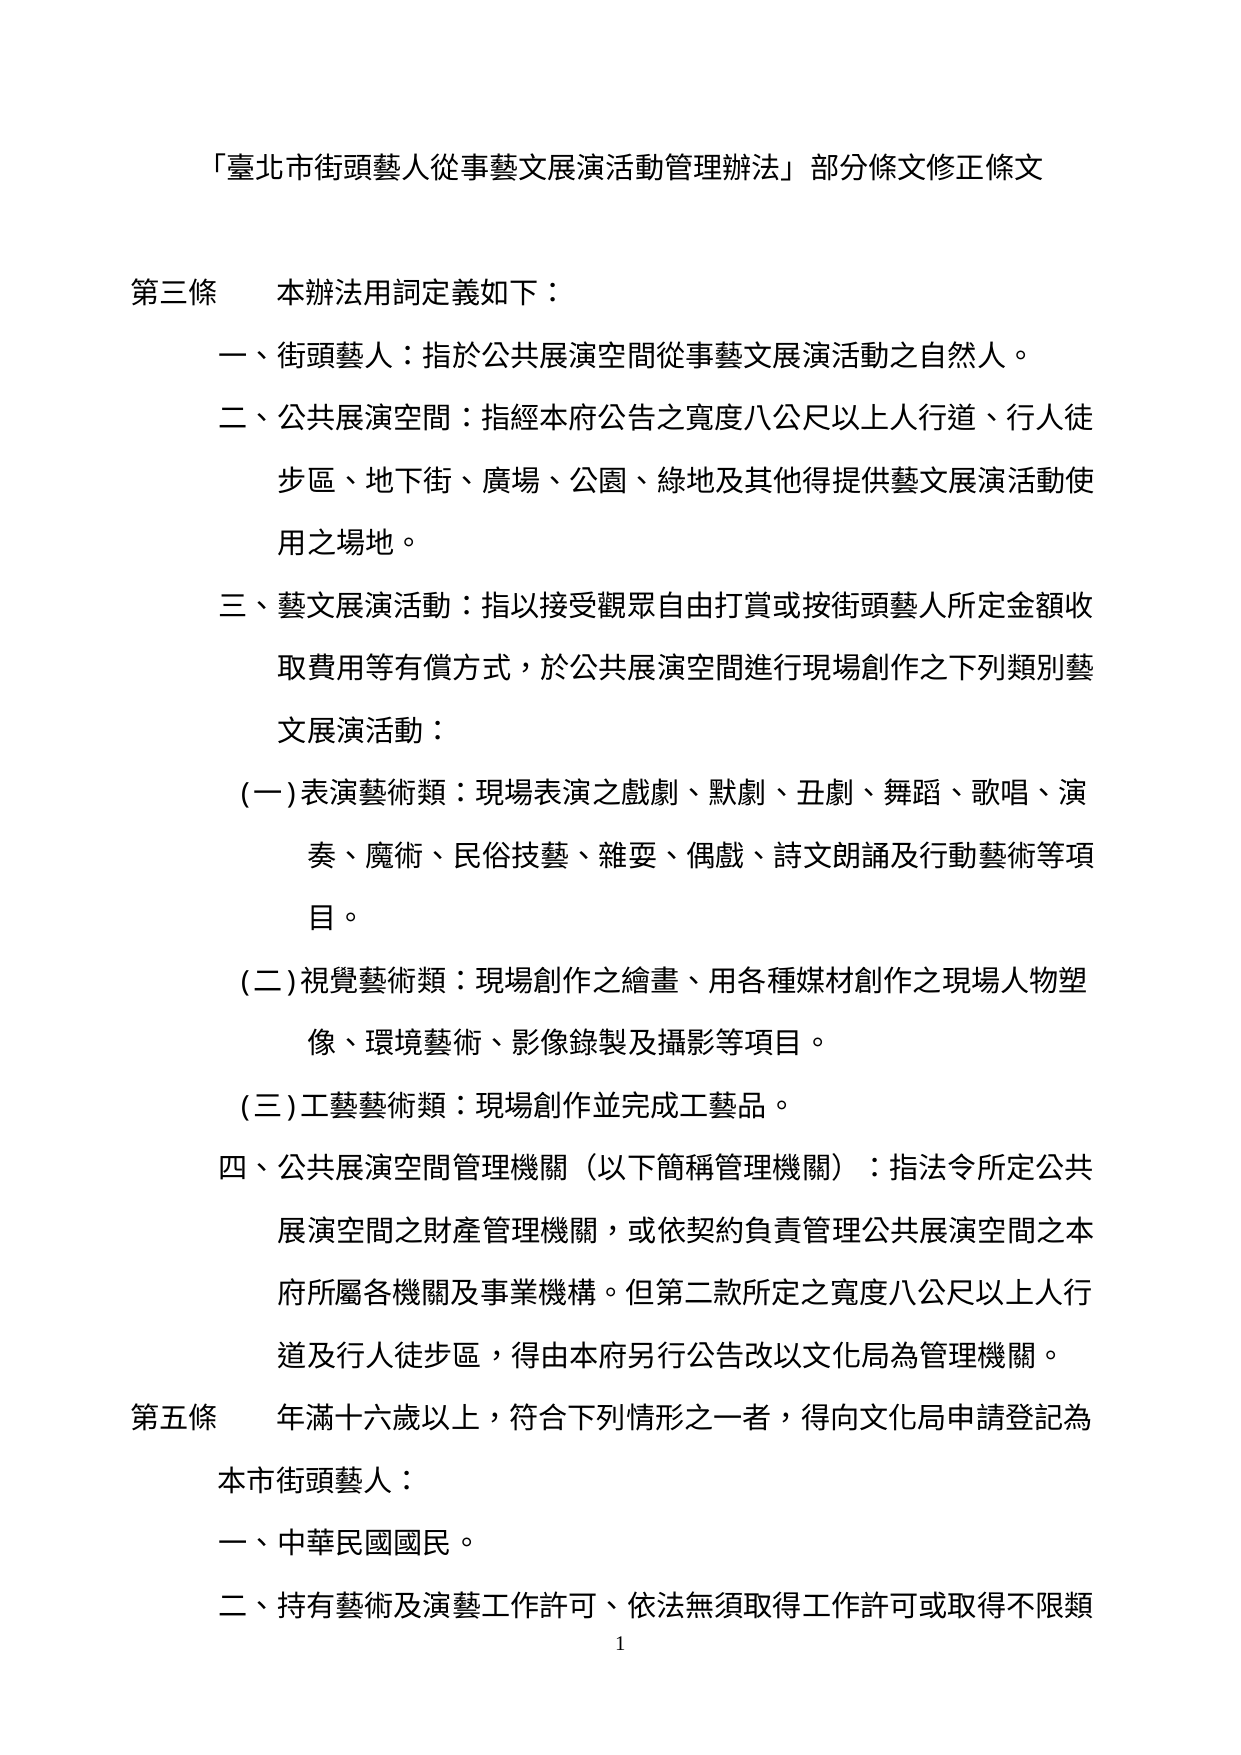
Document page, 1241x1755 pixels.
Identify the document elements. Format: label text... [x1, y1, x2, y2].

text 三、藝文展演活動：指以接受觀眾自由打賞或按街頭藝人所定金額收取費用等有償方式，於公共展演空間進行現場創作之下列類別藝文展演活動： [218, 562, 1110, 749]
text 第五條 年滿十六歲以上，符合下列情形之一者，得向文化局申請登記為本市街頭藝人： [130, 1374, 1110, 1499]
text 「臺北市街頭藝人從事藝文展演活動管理辦法」部分條文修正條文 [130, 124, 1110, 187]
text (三)工藝藝術類：現場創作並完成工藝品。 [218, 1062, 1110, 1124]
text (一)表演藝術類：現場表演之戲劇、默劇、丑劇、舞蹈、歌唱、演奏、魔術、民俗技藝、雜耍、偶戲、詩文朗誦及行動藝術等項目。 [218, 749, 1110, 937]
text (二)視覺藝術類：現場創作之繪畫、用各種媒材創作之現場人物塑像、環境藝術、影像錄製及攝影等項目。 [218, 937, 1110, 1062]
text 第三條 本辦法用詞定義如下： [130, 249, 1110, 312]
text 二、公共展演空間：指經本府公告之寬度八公尺以上人行道、行人徒步區、地下街、廣場、公園、綠地及其他得提供藝文展演活動使用之場地。 [218, 374, 1110, 562]
text 二、持有藝術及演藝工作許可、依法無須取得工作許可或取得不限類 [218, 1562, 1110, 1624]
text 一、中華民國國民。 [218, 1499, 1110, 1562]
text 一、街頭藝人：指於公共展演空間從事藝文展演活動之自然人。 [218, 312, 1110, 374]
text 四、公共展演空間管理機關（以下簡稱管理機關）：指法令所定公共展演空間之財產管理機關，或依契約負責管理公共展演空間之本府所屬各機關及事業機構。但第二款所定之寬度八公尺以上人行道及行人徒步區，得由本府另行公告改以文化局為管理機關。 [218, 1124, 1110, 1374]
